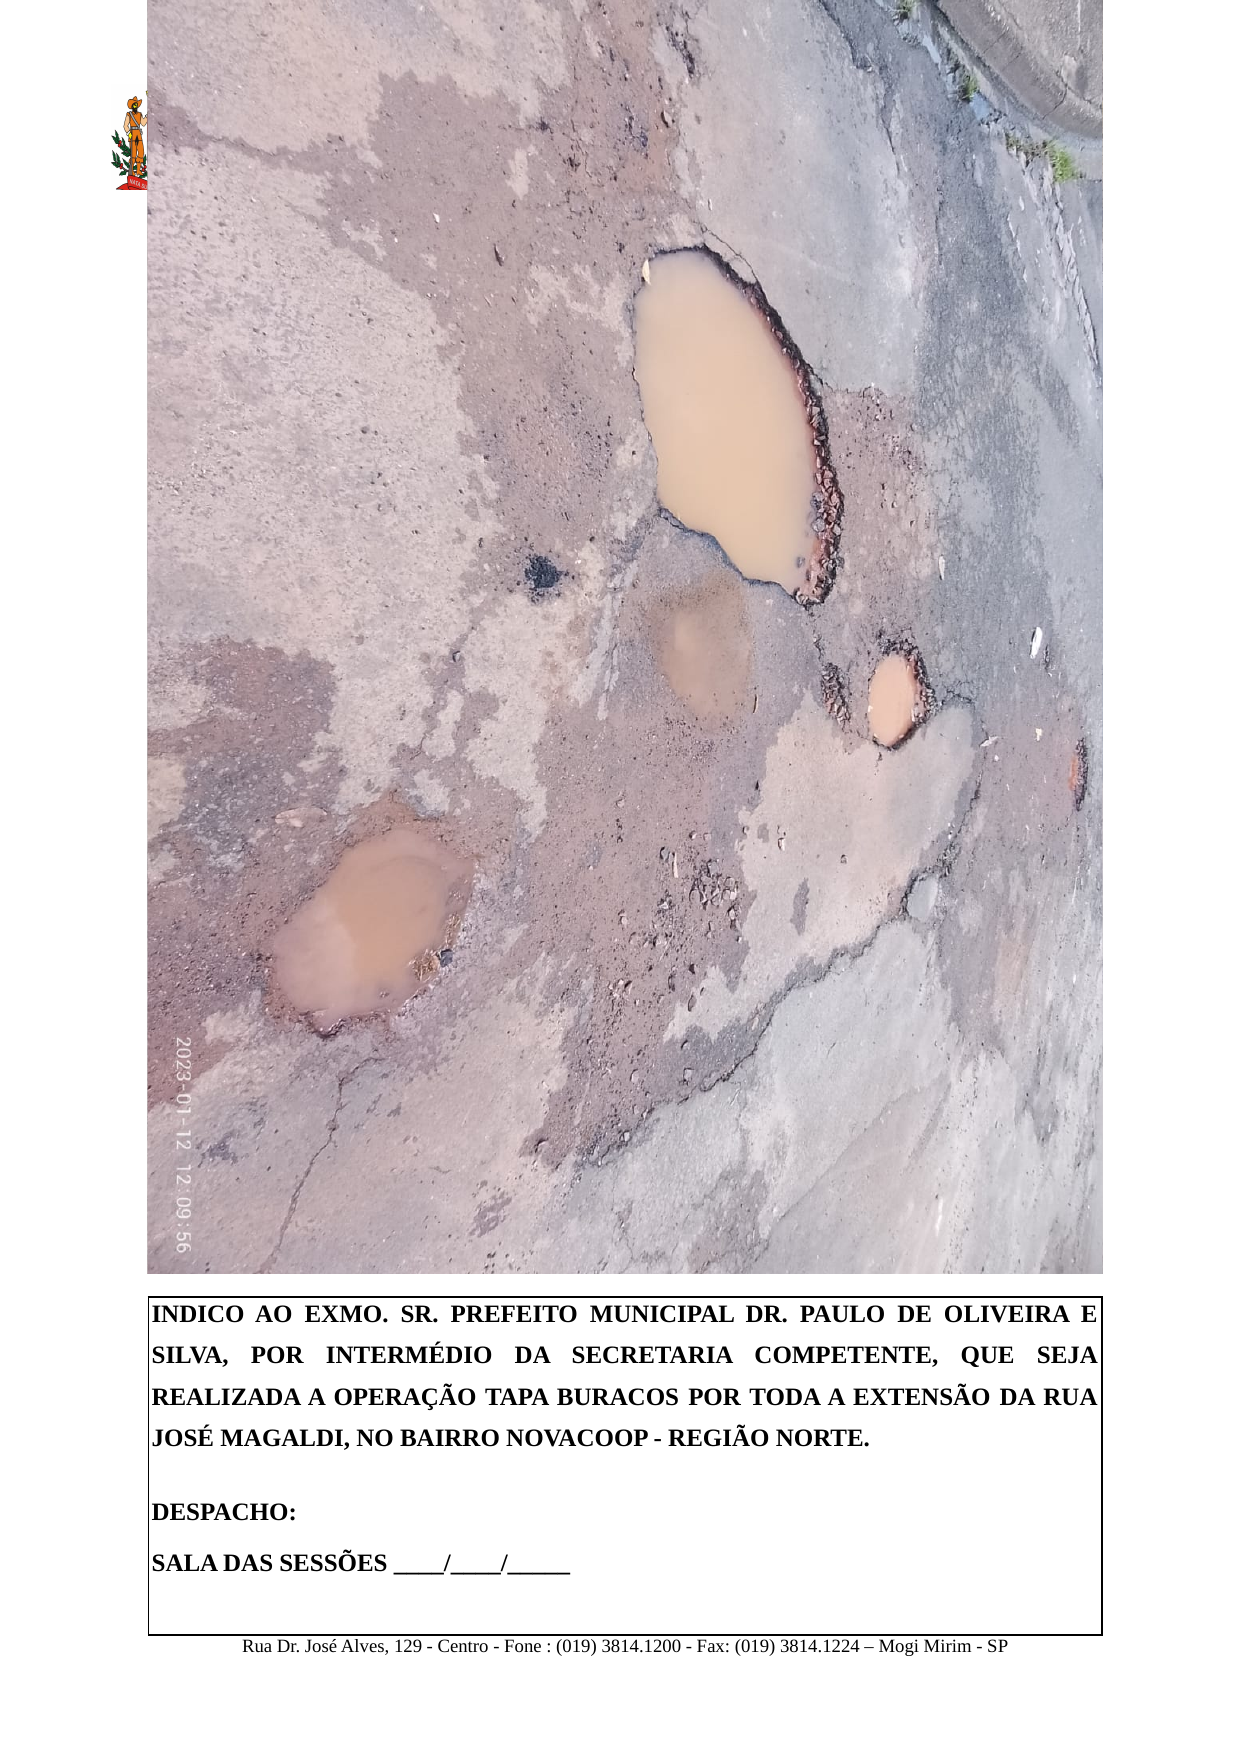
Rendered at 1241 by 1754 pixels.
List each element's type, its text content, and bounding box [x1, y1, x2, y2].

picture [110, 0, 1103, 1274]
text DESPACHO: [149, 1494, 1101, 1526]
text INDICO AO EXMO. SR. PREFEITO MUNICIPAL DR. PAULO DE OLIVEIRA E SILVA, POR INTERMÉDIO DA SECRETARIA COMPETENTE, QUE SEJA REALIZADA A OPERAÇÃO TAPA BURACOS POR TODA A EXTENSÃO DA RUA JOSÉ MAGALDI, NO BAIRRO NOVACOOP - REGIÃO NORTE. [149, 1298, 1101, 1452]
text SALA DAS SESSÕES ____/____/_____ [149, 1545, 1101, 1576]
